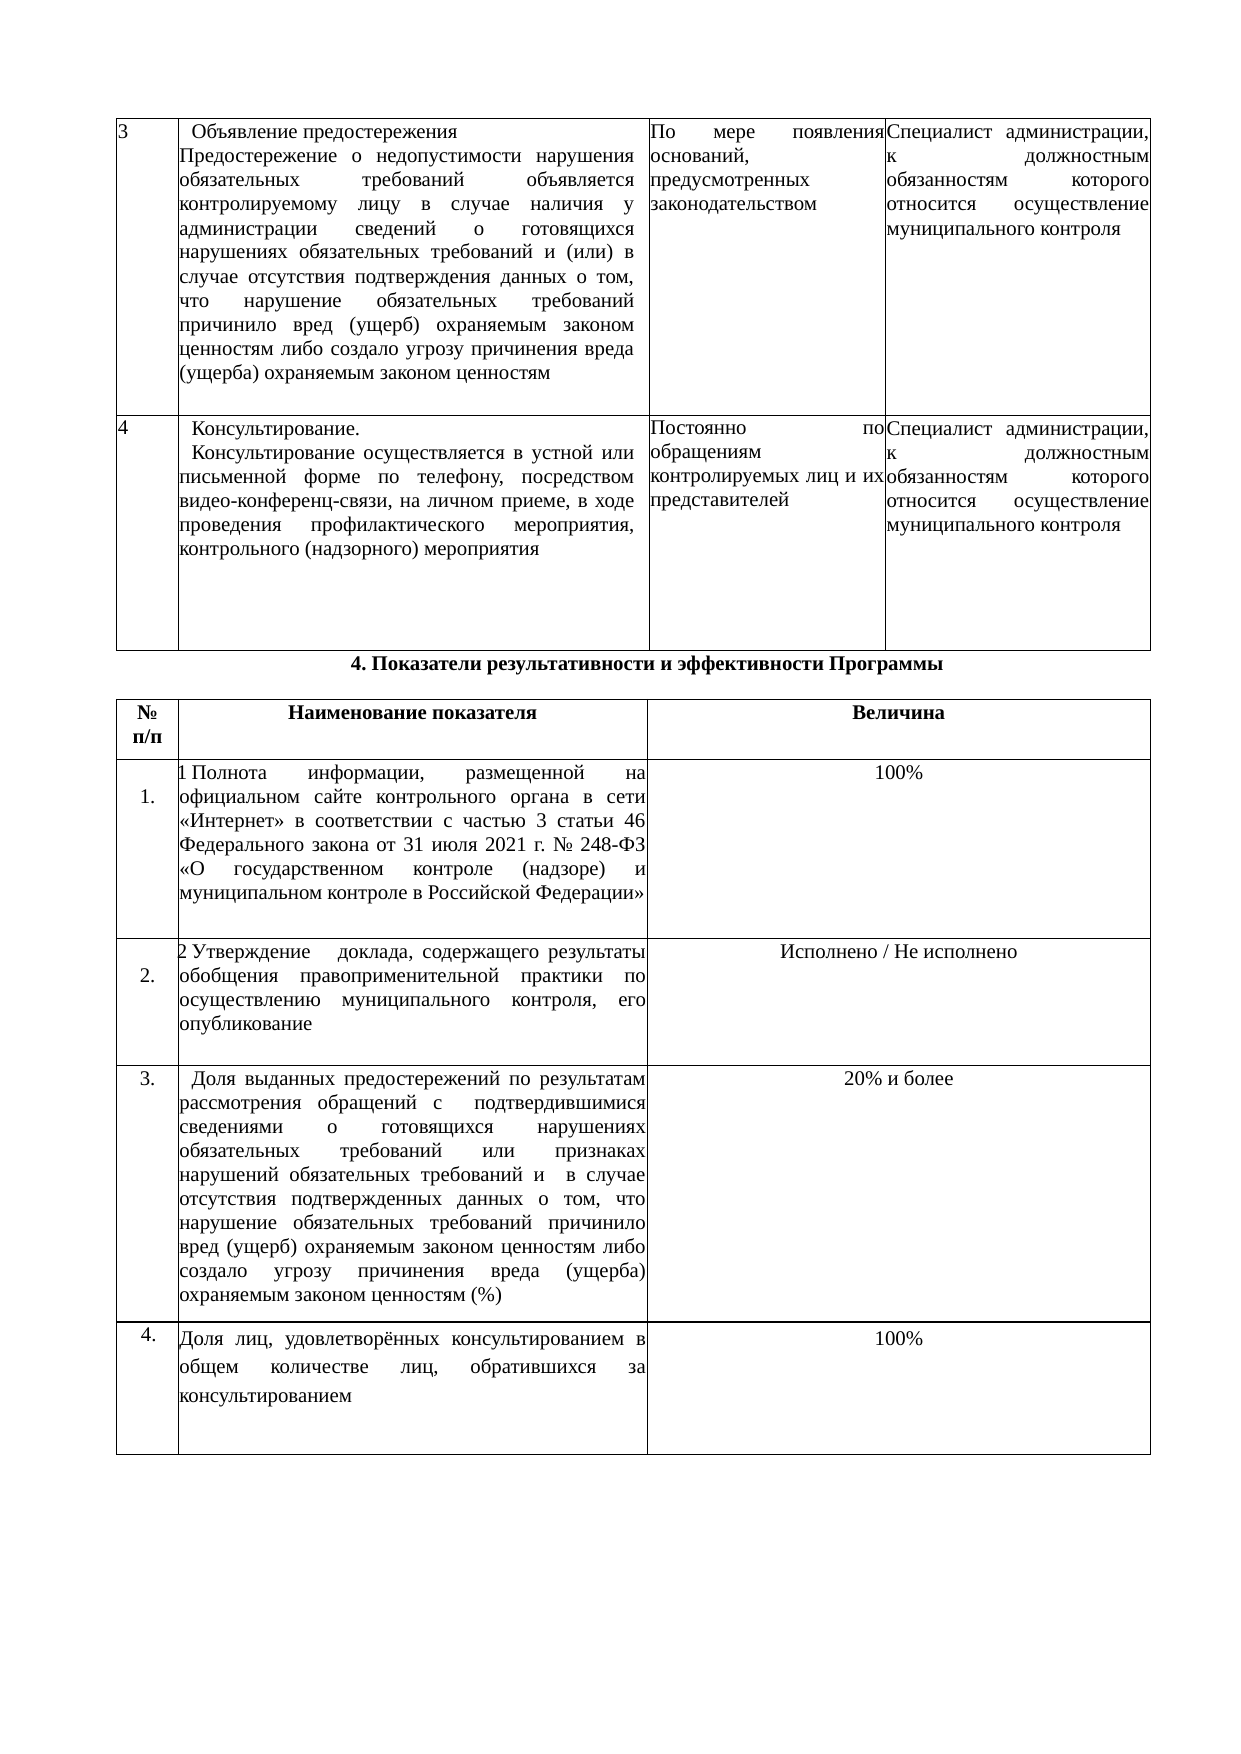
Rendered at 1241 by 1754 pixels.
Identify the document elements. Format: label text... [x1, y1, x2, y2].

table_cell Полнота информации, размещенной на официальном сайте контрольного органа в сети «Интернет» в соответствии с частью 3 статьи 46 Федерального закона от 31 июля 2021 г. № 248-ФЗ «О государственном контроле (надзоре) и муниципальном контроле в Российской Федерации» [179, 760, 647, 937]
table_cell 100% [648, 760, 1150, 937]
table_header № п/п [117, 700, 178, 759]
table_cell 4 [117, 416, 178, 650]
table_cell Специалист администрации, к должностным обязанностям которого относится осуществление муниципального контроля [886, 416, 1150, 650]
table_cell Специалист администрации, к должностным обязанностям которого относится осуществление муниципального контроля [886, 119, 1150, 414]
table_cell 3 [117, 119, 178, 414]
text 4. Показатели результативности и эффективности Программы [118, 651, 1122, 675]
table_cell Объявление предостережения Предостережение о недопустимости нарушения обязательных требований объявляется контролируемому лицу в случае наличия у администрации сведений о готовящихся нарушениях обязательных требований и (или) в случае отсутствия подтверждения данных о том, что нарушение обязательных требований причинило вред (ущерб) охраняемым законом ценностям либо создало угрозу причинения вреда (ущерба) охраняемым законом ценностям [179, 119, 649, 414]
table_cell 4. [117, 1323, 178, 1454]
table_cell Постоянно по обращениям контролируемых лиц и их представителей [650, 416, 885, 650]
table_cell Консультирование. Консультирование осуществляется в устной или письменной форме по телефону, посредством видео-конференц-связи, на личном приеме, в ходе проведения профилактического мероприятия, контрольного (надзорного) мероприятия [179, 416, 649, 650]
table_cell 100% [648, 1323, 1150, 1454]
table_cell Доля выданных предостережений по результатам рассмотрения обращений с подтвердившимися сведениями о готовящихся нарушениях обязательных требований или признаках нарушений обязательных требований и в случае отсутствия подтвержденных данных о том, что нарушение обязательных требований причинило вред (ущерб) охраняемым законом ценностям либо создало угрозу причинения вреда (ущерба) охраняемым законом ценностям (%) [179, 1066, 647, 1321]
table_header Величина [648, 700, 1150, 759]
table_cell 22. [117, 939, 178, 1064]
table_header Наименование показателя [179, 700, 647, 759]
table_cell Доля лиц, удовлетворённых консультированием в общем количестве лиц, обратившихся за консультированием [179, 1323, 647, 1454]
table_cell 11. [117, 760, 178, 937]
table_cell 20% и более [648, 1066, 1150, 1321]
table_cell 3. [117, 1066, 178, 1321]
table_cell Исполнено / Не исполнено [648, 939, 1150, 1064]
table_cell Утверждение доклада, содержащего результаты обобщения правоприменительной практики по осуществлению муниципального контроля, его опубликование [179, 939, 647, 1064]
table_cell По мере появления оснований, предусмотренных законодательством [650, 119, 885, 414]
